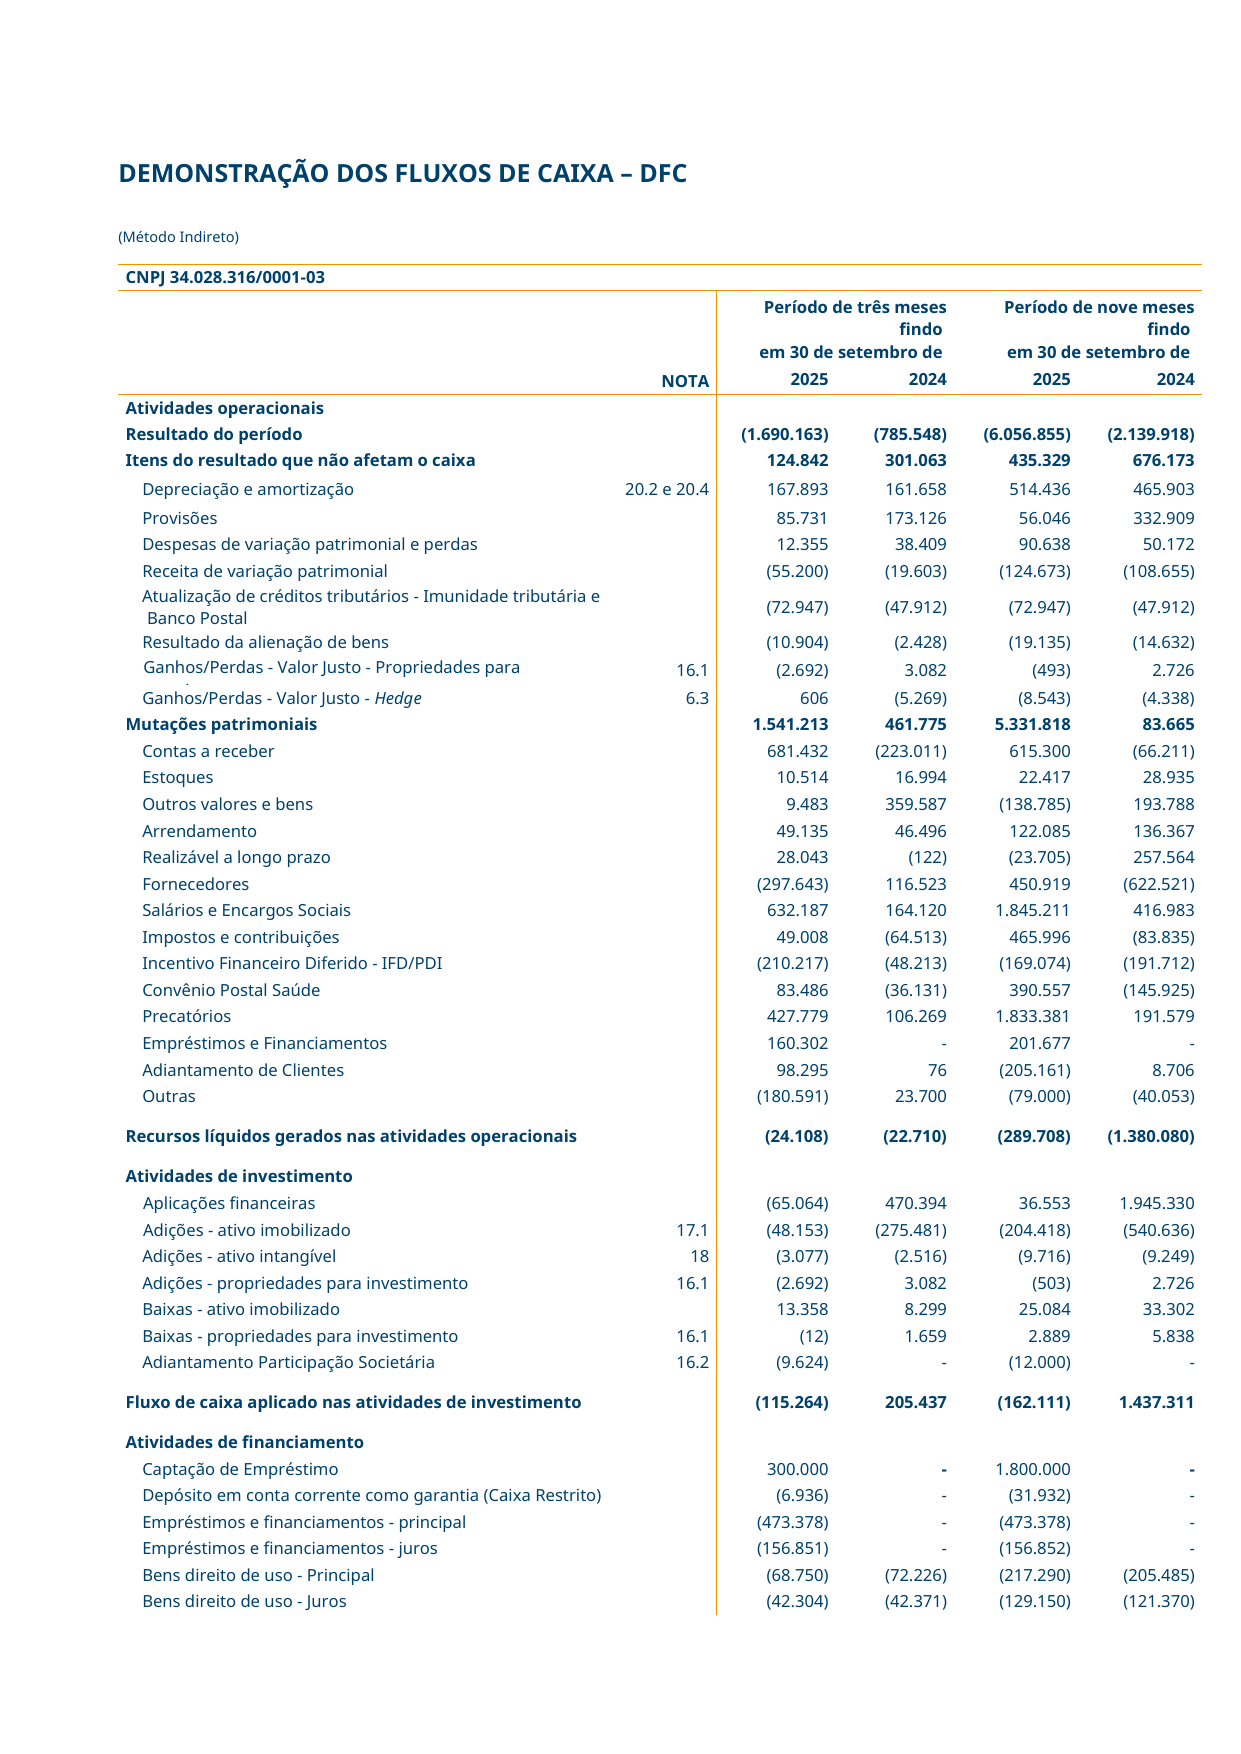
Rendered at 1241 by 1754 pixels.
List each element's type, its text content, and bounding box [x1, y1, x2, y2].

table_cell (4.338) [1078, 685, 1202, 711]
table_cell Receita de variação patrimonial [118, 558, 611, 584]
table_cell (2.692) [717, 656, 836, 684]
table_cell [611, 764, 716, 791]
table_cell (47.912) [836, 584, 954, 629]
table_cell Adiantamento Participação Societária [118, 1349, 611, 1376]
table_cell (108.655) [1078, 558, 1202, 584]
table_cell [954, 1163, 1078, 1190]
table_cell [611, 1455, 716, 1482]
table_cell Atividades de financiamento [118, 1429, 611, 1455]
table_cell (785.548) [836, 420, 954, 447]
table_cell Empréstimos e financiamentos - principal [118, 1509, 611, 1535]
table_cell [611, 950, 716, 977]
table_cell (1.690.163) [717, 420, 836, 447]
table_cell (223.011) [836, 738, 954, 764]
table_cell 359.587 [836, 791, 954, 817]
text DEMONSTRAÇÃO DOS FLUXOS DE CAIXA – DFC [118, 156, 1122, 190]
table_cell 5.331.818 [954, 711, 1078, 738]
table_cell 1.437.311 [1078, 1376, 1202, 1429]
table_cell [611, 1190, 716, 1216]
table_cell Fluxo de caixa aplicado nas atividades de investimento [118, 1376, 611, 1429]
table_cell 17.1 [611, 1216, 716, 1243]
table_cell 201.677 [954, 1030, 1078, 1056]
table_cell 465.996 [954, 924, 1078, 950]
table_cell 49.008 [717, 924, 836, 950]
table_cell 116.523 [836, 870, 954, 897]
table_cell Atividades de investimento [118, 1163, 611, 1190]
table_cell Empréstimos e financiamentos - juros [118, 1535, 611, 1562]
table_cell (64.513) [836, 924, 954, 950]
table_cell Depreciação e amortização [118, 474, 611, 504]
table_cell (138.785) [954, 791, 1078, 817]
table_cell (19.603) [836, 558, 954, 584]
table_cell (23.705) [954, 844, 1078, 870]
table_cell [611, 977, 716, 1003]
table_cell [611, 1562, 716, 1588]
text (Método Indireto) [118, 227, 1122, 247]
table_cell 676.173 [1078, 447, 1202, 473]
table_cell 1.945.330 [1078, 1190, 1202, 1216]
table_cell - [1078, 1535, 1202, 1562]
table_cell Realizável a longo prazo [118, 844, 611, 870]
table_cell 46.496 [836, 817, 954, 844]
table_cell Adiantamento de Clientes [118, 1056, 611, 1083]
table_cell 16.2 [611, 1349, 716, 1376]
table_cell [611, 738, 716, 764]
table_cell 160.302 [717, 1030, 836, 1056]
table_cell - [836, 1482, 954, 1508]
table_cell [1078, 1163, 1202, 1190]
table_cell 16.1 [611, 1323, 716, 1349]
table_cell Ganhos/Perdas - Valor Justo - Propriedades para nvestimento [118, 656, 611, 684]
table_cell 465.903 [1078, 474, 1202, 504]
table_cell Ganhos/Perdas - Valor Justo - Hedge [118, 685, 611, 711]
table_cell - [836, 1030, 954, 1056]
table_cell [611, 447, 716, 473]
table_header [836, 265, 954, 290]
table_cell (204.418) [954, 1216, 1078, 1243]
table_cell 1.659 [836, 1323, 954, 1349]
table_cell Recursos líquidos gerados nas atividades operacionais [118, 1110, 611, 1163]
table_cell [717, 1163, 836, 1190]
table_cell 1.833.381 [954, 1003, 1078, 1030]
table_cell 83.665 [1078, 711, 1202, 738]
table_cell 2.726 [1078, 656, 1202, 684]
table_cell Resultado da alienação de bens [118, 629, 611, 656]
table_cell 25.084 [954, 1296, 1078, 1323]
table_cell [611, 711, 716, 738]
table_cell [611, 1535, 716, 1562]
table_header [1078, 265, 1202, 290]
table_cell 13.358 [717, 1296, 836, 1323]
table_cell Atualização de créditos tributários - Imunidade tributária e Banco Postal [118, 584, 611, 629]
table_cell 173.126 [836, 505, 954, 531]
table_cell 615.300 [954, 738, 1078, 764]
table_cell (36.131) [836, 977, 954, 1003]
table_cell 2.726 [1078, 1270, 1202, 1296]
table_cell 450.919 [954, 870, 1078, 897]
table_cell [118, 291, 611, 367]
table_cell Adições - ativo intangível [118, 1243, 611, 1269]
table_cell 50.172 [1078, 531, 1202, 558]
table_cell Bens direito de uso - Principal [118, 1562, 611, 1588]
table_cell Estoques [118, 764, 611, 791]
table_cell (275.481) [836, 1216, 954, 1243]
table_cell [1078, 1429, 1202, 1455]
table_cell [1078, 395, 1202, 420]
table_cell - [836, 1509, 954, 1535]
table_cell [611, 1429, 716, 1455]
table_cell [611, 395, 716, 420]
table_cell 3.082 [836, 1270, 954, 1296]
table_cell (3.077) [717, 1243, 836, 1269]
table_cell 16.1 [611, 656, 716, 684]
table_cell 1.541.213 [717, 711, 836, 738]
table_cell [611, 897, 716, 923]
table_cell 90.638 [954, 531, 1078, 558]
table_cell 1.800.000 [954, 1455, 1078, 1482]
table_cell 632.187 [717, 897, 836, 923]
table_cell (12.000) [954, 1349, 1078, 1376]
table_cell (145.925) [1078, 977, 1202, 1003]
table_cell (156.851) [717, 1535, 836, 1562]
table_cell 3.082 [836, 656, 954, 684]
table_cell 20.2 e 20.4 [611, 474, 716, 504]
table_cell [611, 817, 716, 844]
table_cell (42.371) [836, 1588, 954, 1615]
table_cell (72.226) [836, 1562, 954, 1588]
table_cell (83.835) [1078, 924, 1202, 950]
table_cell 2025 [954, 367, 1078, 394]
table_cell 8.706 [1078, 1056, 1202, 1083]
table_cell (24.108) [717, 1110, 836, 1163]
table_cell Atividades operacionais [118, 395, 611, 420]
table_cell 6.3 [611, 685, 716, 711]
table_cell [611, 531, 716, 558]
table_cell Fornecedores [118, 870, 611, 897]
table_cell Bens direito de uso - Juros [118, 1588, 611, 1615]
table_cell 28.935 [1078, 764, 1202, 791]
table_cell [611, 420, 716, 447]
table_cell 83.486 [717, 977, 836, 1003]
table_header [611, 265, 716, 290]
table_cell (8.543) [954, 685, 1078, 711]
table_cell [836, 395, 954, 420]
table_cell Contas a receber [118, 738, 611, 764]
table_cell 2.889 [954, 1323, 1078, 1349]
table_cell [611, 924, 716, 950]
table_cell [836, 1163, 954, 1190]
table_cell 23.700 [836, 1083, 954, 1109]
table_cell Adições - propriedades para investimento [118, 1270, 611, 1296]
table_cell 164.120 [836, 897, 954, 923]
table_cell [118, 367, 611, 394]
table_cell 122.085 [954, 817, 1078, 844]
table_cell (191.712) [1078, 950, 1202, 977]
table_cell (65.064) [717, 1190, 836, 1216]
table_cell Arrendamento [118, 817, 611, 844]
table_cell 2024 [1078, 367, 1202, 394]
table_cell [611, 1376, 716, 1429]
table_cell (122) [836, 844, 954, 870]
table_cell (9.624) [717, 1349, 836, 1376]
table_cell [611, 1030, 716, 1056]
table_cell 9.483 [717, 791, 836, 817]
table_cell 16.994 [836, 764, 954, 791]
table_cell [611, 1163, 716, 1190]
table_cell 205.437 [836, 1376, 954, 1429]
table_cell 76 [836, 1056, 954, 1083]
table_cell - [836, 1535, 954, 1562]
table_cell (10.904) [717, 629, 836, 656]
table_cell Outras [118, 1083, 611, 1109]
table_cell 606 [717, 685, 836, 711]
table_cell 461.775 [836, 711, 954, 738]
table_cell (72.947) [717, 584, 836, 629]
table_cell Captação de Empréstimo [118, 1455, 611, 1482]
table_cell (289.708) [954, 1110, 1078, 1163]
table_cell (473.378) [954, 1509, 1078, 1535]
table_cell Baixas - propriedades para investimento [118, 1323, 611, 1349]
table_cell (6.056.855) [954, 420, 1078, 447]
table_cell [611, 1482, 716, 1508]
table_cell [836, 1429, 954, 1455]
table_cell (124.673) [954, 558, 1078, 584]
table_cell [611, 844, 716, 870]
table_cell Depósito em conta corrente como garantia (Caixa Restrito) [118, 1482, 611, 1508]
table_cell 161.658 [836, 474, 954, 504]
table_header CNPJ 34.028.316/0001-03 [118, 265, 611, 290]
table_cell (210.217) [717, 950, 836, 977]
table_cell - [836, 1455, 954, 1482]
table_cell Precatórios [118, 1003, 611, 1030]
table_cell 38.409 [836, 531, 954, 558]
table_cell (205.161) [954, 1056, 1078, 1083]
table_cell [611, 558, 716, 584]
table_cell [611, 791, 716, 817]
table_cell [611, 291, 716, 367]
table_cell (55.200) [717, 558, 836, 584]
table_cell (1.380.080) [1078, 1110, 1202, 1163]
table_cell 28.043 [717, 844, 836, 870]
table_cell 18 [611, 1243, 716, 1269]
table_cell 8.299 [836, 1296, 954, 1323]
table_cell 36.553 [954, 1190, 1078, 1216]
table_cell - [1078, 1482, 1202, 1508]
table_cell (622.521) [1078, 870, 1202, 897]
table_cell Empréstimos e Financiamentos [118, 1030, 611, 1056]
table_cell (68.750) [717, 1562, 836, 1588]
table_cell (205.485) [1078, 1562, 1202, 1588]
table_cell (2.428) [836, 629, 954, 656]
table_cell 5.838 [1078, 1323, 1202, 1349]
table_cell 301.063 [836, 447, 954, 473]
table_cell Mutações patrimoniais [118, 711, 611, 738]
table_cell 416.983 [1078, 897, 1202, 923]
table_cell (48.153) [717, 1216, 836, 1243]
table_cell 33.302 [1078, 1296, 1202, 1323]
table_cell (6.936) [717, 1482, 836, 1508]
table_cell (2.692) [717, 1270, 836, 1296]
table_cell 300.000 [717, 1455, 836, 1482]
table_cell 49.135 [717, 817, 836, 844]
table_header [716, 265, 836, 290]
table_cell 2024 [836, 367, 954, 394]
table_cell (297.643) [717, 870, 836, 897]
table_cell [954, 1429, 1078, 1455]
table_cell (540.636) [1078, 1216, 1202, 1243]
table_cell 332.909 [1078, 505, 1202, 531]
table_cell 22.417 [954, 764, 1078, 791]
table_cell [611, 584, 716, 629]
table_cell (48.213) [836, 950, 954, 977]
table_cell (79.000) [954, 1083, 1078, 1109]
table_cell Outros valores e bens [118, 791, 611, 817]
table_cell (42.304) [717, 1588, 836, 1615]
table_cell (9.249) [1078, 1243, 1202, 1269]
table_cell - [1078, 1455, 1202, 1482]
table_cell - [1078, 1349, 1202, 1376]
table_cell Provisões [118, 505, 611, 531]
table_cell (180.591) [717, 1083, 836, 1109]
table_cell (40.053) [1078, 1083, 1202, 1109]
table_cell 2025 [717, 367, 836, 394]
table_cell NOTA [611, 367, 716, 394]
table_cell 12.355 [717, 531, 836, 558]
table_cell 136.367 [1078, 817, 1202, 844]
table_cell [611, 1003, 716, 1030]
table_cell 16.1 [611, 1270, 716, 1296]
table_cell - [1078, 1030, 1202, 1056]
table_cell Incentivo Financeiro Diferido - IFD/PDI [118, 950, 611, 977]
table_cell [954, 395, 1078, 420]
table_cell Período de três meses findo em 30 de setembro de [717, 291, 954, 367]
table_cell 106.269 [836, 1003, 954, 1030]
table_cell 470.394 [836, 1190, 954, 1216]
table_cell [611, 1509, 716, 1535]
table_cell (72.947) [954, 584, 1078, 629]
table_cell Resultado do período [118, 420, 611, 447]
table_cell [717, 395, 836, 420]
table_cell 514.436 [954, 474, 1078, 504]
table_cell (121.370) [1078, 1588, 1202, 1615]
table_cell (503) [954, 1270, 1078, 1296]
table_cell [611, 505, 716, 531]
table_cell Despesas de variação patrimonial e perdas [118, 531, 611, 558]
table_cell (47.912) [1078, 584, 1202, 629]
table_cell (115.264) [717, 1376, 836, 1429]
table_cell 56.046 [954, 505, 1078, 531]
table_cell [717, 1429, 836, 1455]
table_cell [611, 1110, 716, 1163]
table_cell 390.557 [954, 977, 1078, 1003]
table_cell Período de nove meses findo em 30 de setembro de [954, 291, 1202, 367]
table_cell 167.893 [717, 474, 836, 504]
table_cell [611, 1056, 716, 1083]
table_header [954, 265, 1078, 290]
table_cell Impostos e contribuições [118, 924, 611, 950]
table_cell (12) [717, 1323, 836, 1349]
table_cell (19.135) [954, 629, 1078, 656]
table_cell 257.564 [1078, 844, 1202, 870]
table_cell Aplicações financeiras [118, 1190, 611, 1216]
table_cell (22.710) [836, 1110, 954, 1163]
table_cell (9.716) [954, 1243, 1078, 1269]
table_cell [611, 870, 716, 897]
table_cell Salários e Encargos Sociais [118, 897, 611, 923]
table_cell 98.295 [717, 1056, 836, 1083]
table_cell [611, 1588, 716, 1615]
table_cell (156.852) [954, 1535, 1078, 1562]
table_cell [611, 1083, 716, 1109]
table_cell (5.269) [836, 685, 954, 711]
table_cell (217.290) [954, 1562, 1078, 1588]
table_cell Adições - ativo imobilizado [118, 1216, 611, 1243]
table_cell 85.731 [717, 505, 836, 531]
table_cell (162.111) [954, 1376, 1078, 1429]
table_cell Itens do resultado que não afetam o caixa [118, 447, 611, 473]
table_cell (31.932) [954, 1482, 1078, 1508]
table_cell Baixas - ativo imobilizado [118, 1296, 611, 1323]
table_cell Convênio Postal Saúde [118, 977, 611, 1003]
table_cell (2.516) [836, 1243, 954, 1269]
table_cell [611, 1296, 716, 1323]
table_cell 681.432 [717, 738, 836, 764]
table_cell - [1078, 1509, 1202, 1535]
table_cell (2.139.918) [1078, 420, 1202, 447]
table_cell 427.779 [717, 1003, 836, 1030]
table_cell (169.074) [954, 950, 1078, 977]
table_cell - [836, 1349, 954, 1376]
table_cell (473.378) [717, 1509, 836, 1535]
table_cell (129.150) [954, 1588, 1078, 1615]
table_cell (493) [954, 656, 1078, 684]
table_cell 1.845.211 [954, 897, 1078, 923]
table_cell 191.579 [1078, 1003, 1202, 1030]
table_cell (14.632) [1078, 629, 1202, 656]
table_cell 193.788 [1078, 791, 1202, 817]
table_cell 124.842 [717, 447, 836, 473]
table_cell (66.211) [1078, 738, 1202, 764]
table_cell 10.514 [717, 764, 836, 791]
table_cell [611, 629, 716, 656]
table_cell 435.329 [954, 447, 1078, 473]
